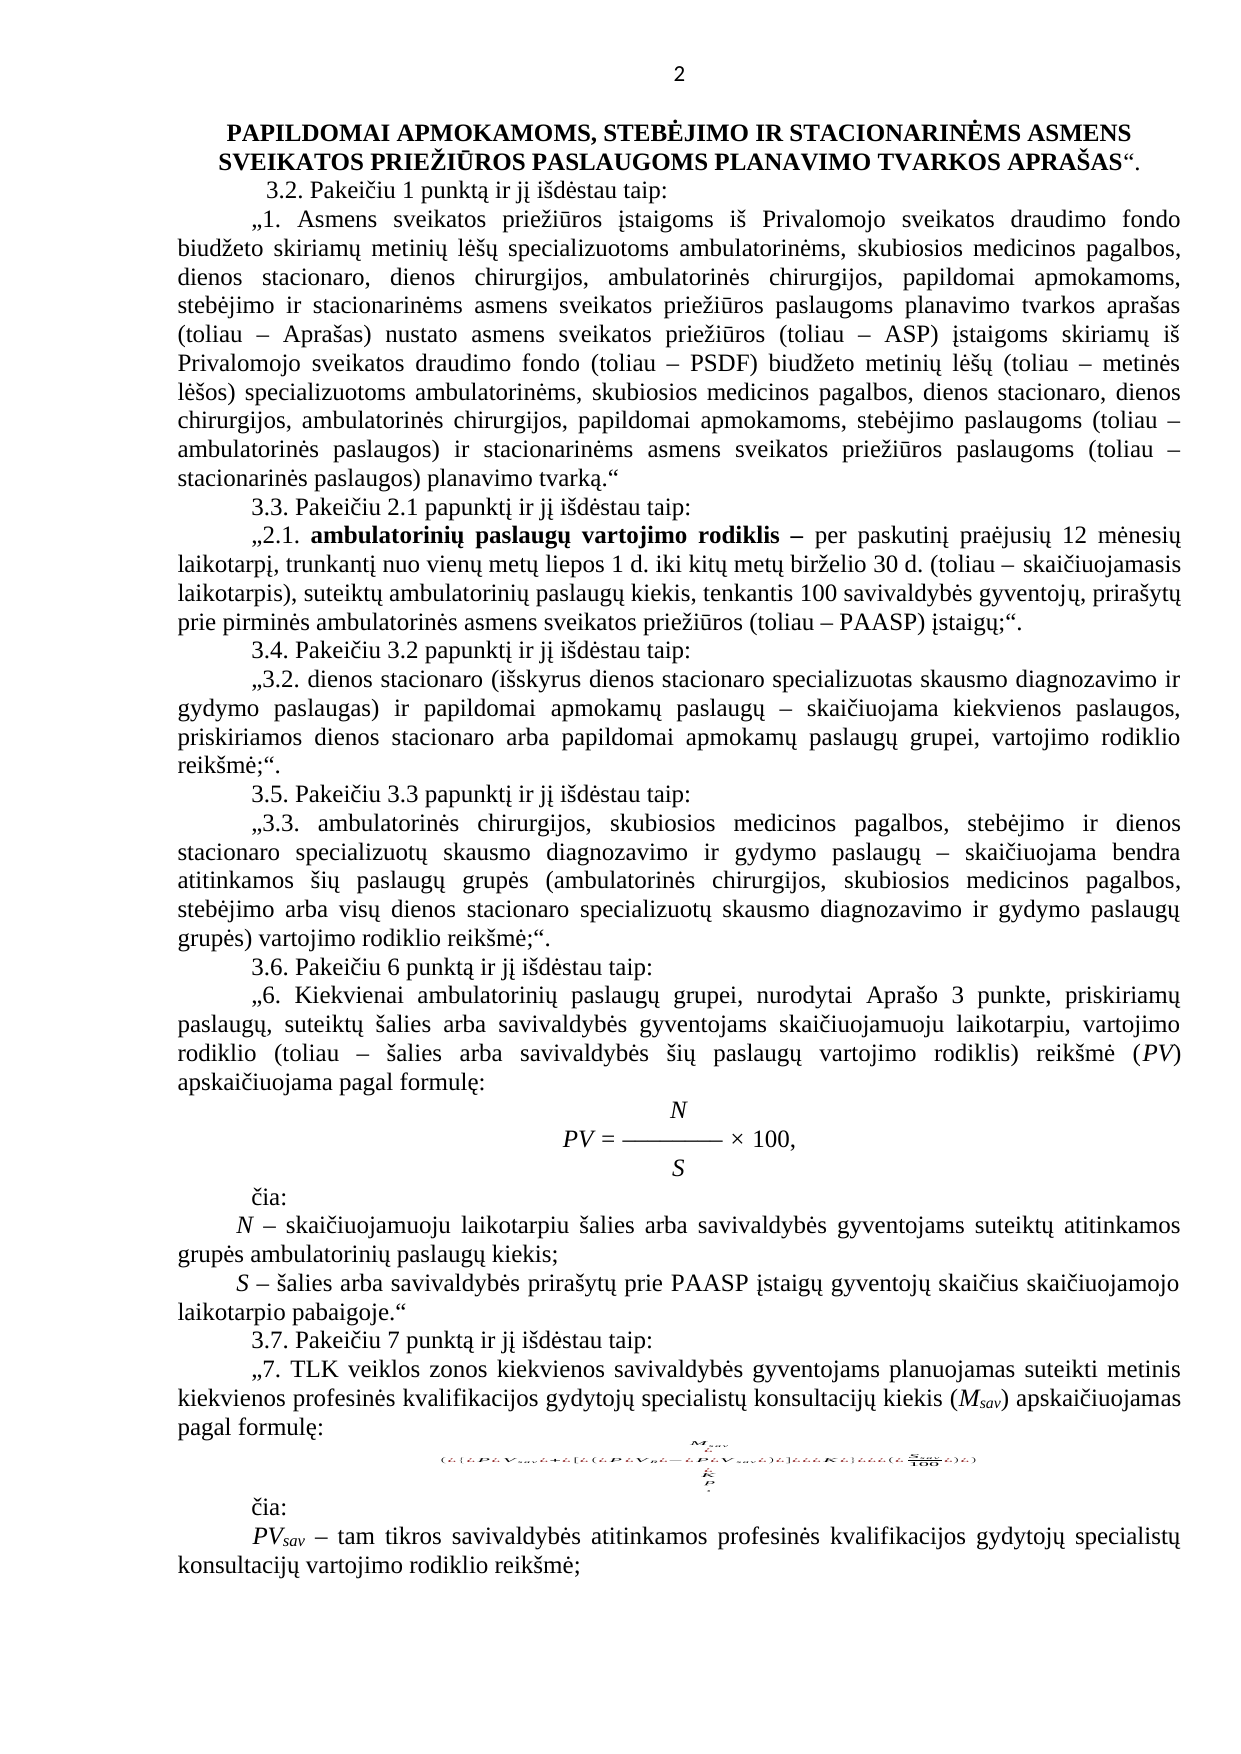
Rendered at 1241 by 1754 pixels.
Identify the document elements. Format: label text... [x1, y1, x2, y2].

text „1. Asmens sveikatos priežiūros įstaigoms iš Privalomojo sveikatos draudimo fondo biudžeto skiriamų metinių lėšų specializuotoms ambulatorinėms, skubiosios medicinos pagalbos, dienos stacionaro, dienos chirurgijos, ambulatorinės chirurgijos, papildomai apmokamoms, stebėjimo ir stacionarinėms asmens sveikatos priežiūros paslaugoms planavimo tvarkos aprašas (toliau – Aprašas) nustato asmens sveikatos priežiūros (toliau – ASP) įstaigoms skiriamų iš Privalomojo sveikatos draudimo fondo (toliau – PSDF) biudžeto metinių lėšų (toliau – metinės lėšos) specializuotoms ambulatorinėms, skubiosios medicinos pagalbos, dienos stacionaro, dienos chirurgijos, ambulatorinės chirurgijos, papildomai apmokamoms, stebėjimo paslaugoms (toliau – ambulatorinės paslaugos) ir stacionarinėms asmens sveikatos priežiūros paslaugoms (toliau – stacionarinės paslaugos) planavimo tvarką.“ [177, 204, 1181, 492]
text 3.6. Pakeičiu 6 punktą ir jį išdėstau taip: [177, 952, 1181, 981]
text S – šalies arba savivaldybės prirašytų prie PAASP įstaigų gyventojų skaičius skaičiuojamojo laikotarpio pabaigoje.“ [177, 1268, 1181, 1326]
text 3.2. Pakeičiu 1 punktą ir jį išdėstau taip: [177, 176, 1181, 204]
text čia: [177, 1492, 1181, 1521]
text 3.5. Pakeičiu 3.3 papunktį ir jį išdėstau taip: [177, 779, 1181, 808]
text S [177, 1153, 1181, 1182]
text PAPILDOMAI APMOKAMOMS, STEBĖJIMO IR STACIONARINĖMS ASMENS SVEIKATOS PRIEŽIŪROS PASLAUGOMS PLANAVIMO TVARKOS APRAŠAS“. [177, 118, 1181, 176]
text PV = –––––––– × 100, [177, 1124, 1181, 1153]
text čia: [177, 1182, 1181, 1211]
text „7. TLK veiklos zonos kiekvienos savivaldybės gyventojams planuojamas suteikti metinis kiekvienos profesinės kvalifikacijos gydytojų specialistų konsultacijų kiekis (Msav) apskaičiuojamas pagal formulę: [177, 1354, 1181, 1441]
text 3.3. Pakeičiu 2.1 papunktį ir jį išdėstau taip: [177, 492, 1181, 521]
text „6. Kiekvienai ambulatorinių paslaugų grupei, nurodytai Aprašo 3 punkte, priskiriamų paslaugų, suteiktų šalies arba savivaldybės gyventojams skaičiuojamuoju laikotarpiu, vartojimo rodiklio (toliau – šalies arba savivaldybės šių paslaugų vartojimo rodiklis) reikšmė (PV) apskaičiuojama pagal formulę: [177, 981, 1181, 1096]
text 3.7. Pakeičiu 7 punktą ir jį išdėstau taip: [251, 1326, 1181, 1354]
text N – skaičiuojamuoju laikotarpiu šalies arba savivaldybės gyventojams suteiktų atitinkamos grupės ambulatorinių paslaugų kiekis; [177, 1211, 1181, 1268]
text 3.4. Pakeičiu 3.2 papunktį ir jį išdėstau taip: [222, 636, 1181, 664]
text „3.2. dienos stacionaro (išskyrus dienos stacionaro specializuotas skausmo diagnozavimo ir gydymo paslaugas) ir papildomai apmokamų paslaugų – skaičiuojama kiekvienos paslaugos, priskiriamos dienos stacionaro arba papildomai apmokamų paslaugų grupei, vartojimo rodiklio reikšmė;“. [177, 664, 1181, 779]
text „2.1. ambulatorinių paslaugų vartojimo rodiklis – per paskutinį praėjusių 12 mėnesių laikotarpį, trunkantį nuo vienų metų liepos 1 d. iki kitų metų birželio 30 d. (toliau – skaičiuojamasis laikotarpis), suteiktų ambulatorinių paslaugų kiekis, tenkantis 100 savivaldybės gyventojų, prirašytų prie pirminės ambulatorinės asmens sveikatos priežiūros (toliau – PAASP) įstaigų;“. [177, 521, 1181, 636]
text N [177, 1096, 1181, 1124]
text PVsav – tam tikros savivaldybės atitinkamos profesinės kvalifikacijos gydytojų specialistų konsultacijų vartojimo rodiklio reikšmė; [177, 1521, 1181, 1578]
text „3.3. ambulatorinės chirurgijos, skubiosios medicinos pagalbos, stebėjimo ir dienos stacionaro specializuotų skausmo diagnozavimo ir gydymo paslaugų – skaičiuojama bendra atitinkamos šių paslaugų grupės (ambulatorinės chirurgijos, skubiosios medicinos pagalbos, stebėjimo arba visų dienos stacionaro specializuotų skausmo diagnozavimo ir gydymo paslaugų grupės) vartojimo rodiklio reikšmė;“. [177, 808, 1181, 952]
